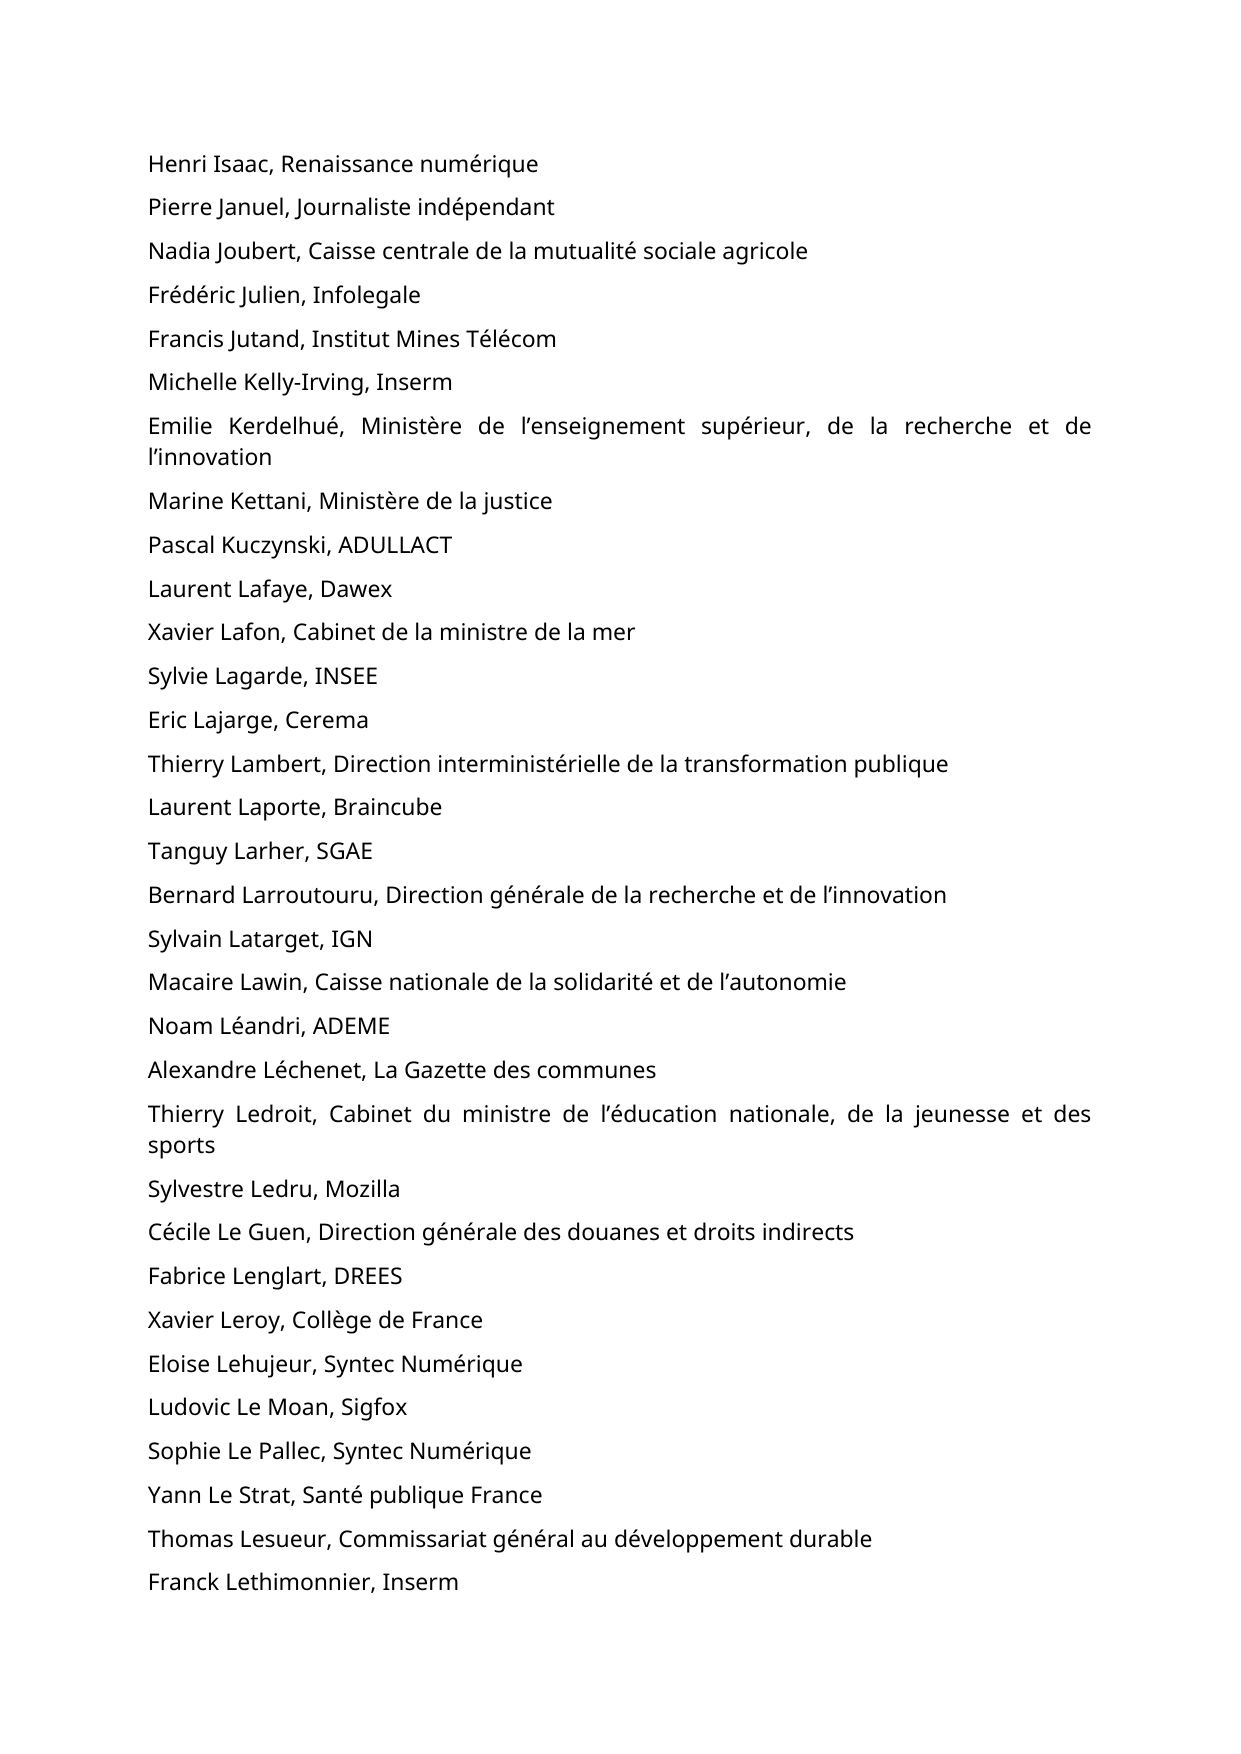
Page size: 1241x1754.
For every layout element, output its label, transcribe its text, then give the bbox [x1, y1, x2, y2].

text Fabrice Lenglart, DREES [148, 1260, 1093, 1291]
text Laurent Lafaye, Dawex [148, 573, 1093, 604]
text Franck Lethimonnier, Inserm [148, 1566, 1093, 1598]
text Yann Le Strat, Santé publique France [148, 1479, 1093, 1510]
text Emilie Kerdelhué, Ministère de l’enseignement supérieur, de la recherche et de l’innovation [148, 410, 1093, 473]
text Xavier Lafon, Cabinet de la ministre de la mer [148, 616, 1093, 648]
text Michelle Kelly-Irving, Inserm [148, 366, 1093, 398]
text Marine Kettani, Ministère de la justice [148, 485, 1093, 516]
text Francis Jutand, Institut Mines Télécom [148, 323, 1093, 354]
text Thierry Lambert, Direction interministérielle de la transformation publique [148, 748, 1093, 779]
text Sophie Le Pallec, Syntec Numérique [148, 1435, 1093, 1466]
text Sylvain Latarget, IGN [148, 923, 1093, 954]
text Tanguy Larher, SGAE [148, 835, 1093, 866]
text Bernard Larroutouru, Direction générale de la recherche et de l’innovation [148, 879, 1093, 910]
text Cécile Le Guen, Direction générale des douanes et droits indirects [148, 1216, 1093, 1248]
text Sylvestre Ledru, Mozilla [148, 1173, 1093, 1204]
text Eloise Lehujeur, Syntec Numérique [148, 1348, 1093, 1379]
text Eric Lajarge, Cerema [148, 704, 1093, 735]
text Pierre Januel, Journaliste indépendant [148, 191, 1093, 223]
text Pascal Kuczynski, ADULLACT [148, 529, 1093, 560]
text Alexandre Léchenet, La Gazette des communes [148, 1054, 1093, 1085]
text Thierry Ledroit, Cabinet du ministre de l’éducation nationale, de la jeunesse et des sports [148, 1098, 1093, 1160]
text Thomas Lesueur, Commissariat général au développement durable [148, 1523, 1093, 1554]
text Ludovic Le Moan, Sigfox [148, 1391, 1093, 1423]
text Sylvie Lagarde, INSEE [148, 660, 1093, 691]
text Nadia Joubert, Caisse centrale de la mutualité sociale agricole [148, 235, 1093, 266]
text Laurent Laporte, Braincube [148, 791, 1093, 823]
text Frédéric Julien, Infolegale [148, 279, 1093, 310]
text Xavier Leroy, Collège de France [148, 1304, 1093, 1335]
text Macaire Lawin, Caisse nationale de la solidarité et de l’autonomie [148, 966, 1093, 998]
text Noam Léandri, ADEME [148, 1010, 1093, 1041]
text Henri Isaac, Renaissance numérique [148, 148, 1093, 179]
